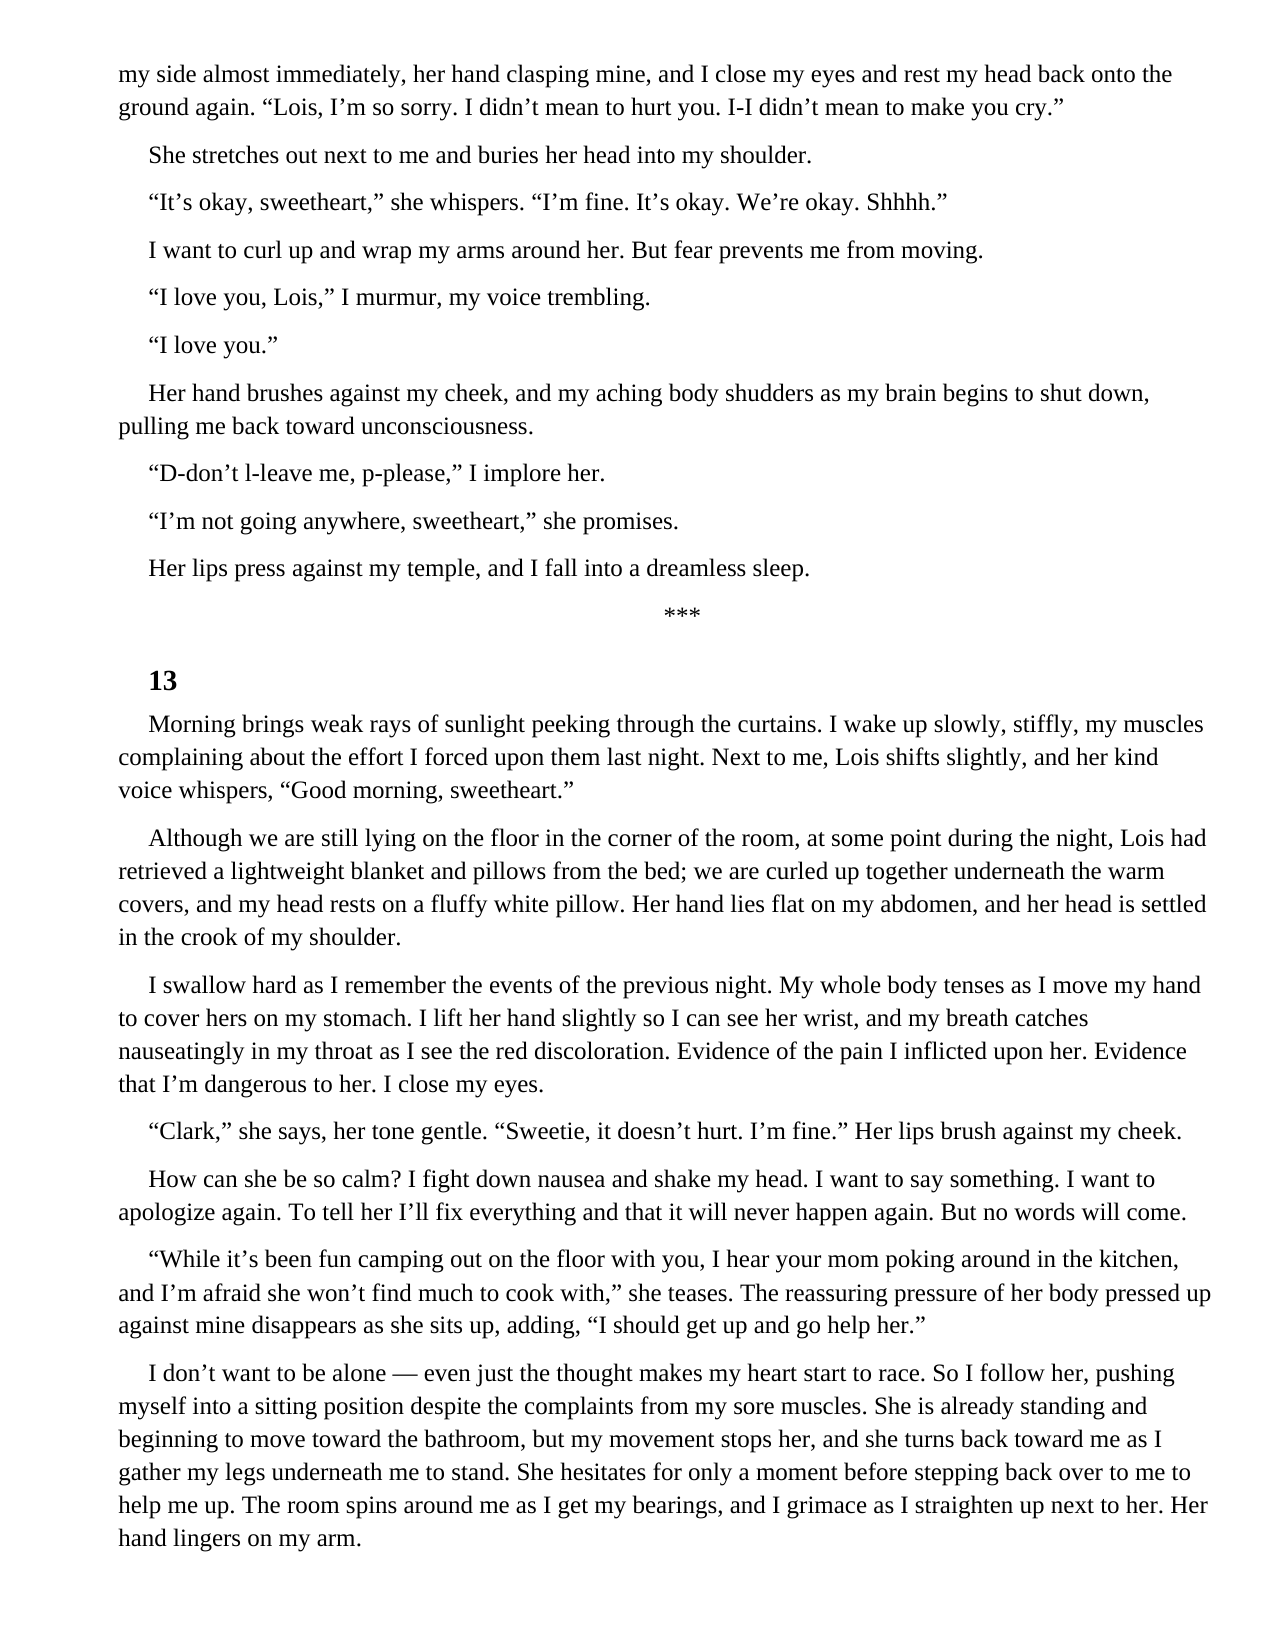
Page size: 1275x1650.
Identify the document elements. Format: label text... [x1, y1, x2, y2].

text Morning brings weak rays of sunlight peeking through the curtains. I wake up slowly, stiffly, my muscles complaining about the effort I forced upon them last night. Next to me, Lois shifts slightly, and her kind voice whispers, “Good morning, sweetheart.” [118, 709, 1216, 804]
text “Clark,” she says, her tone gentle. “Sweetie, it doesn’t hurt. I’m fine.” Her lips brush against my cheek. [118, 1116, 1216, 1145]
text “I love you.” [118, 330, 1216, 359]
text “I’m not going anywhere, sweetheart,” she promises. [118, 506, 1216, 535]
text my side almost immediately, her hand clasping mine, and I close my eyes and rest my head back onto the ground again. “Lois, I’m so sorry. I didn’t mean to hurt you. I-I didn’t mean to make you cry.” [118, 59, 1216, 121]
text How can she be so calm? I fight down nausea and shake my head. I want to say something. I want to apologize again. To tell her I’ll fix everything and that it will never happen again. But no words will come. [118, 1164, 1216, 1226]
text “I love you, Lois,” I murmur, my voice trembling. [118, 282, 1216, 311]
text “D-don’t l-leave me, p-please,” I implore her. [118, 458, 1216, 487]
text *** [118, 601, 1216, 630]
text Her hand brushes against my cheek, and my aching body shudders as my brain begins to shut down, pulling me back toward unconsciousness. [118, 378, 1216, 439]
text I swallow hard as I remember the events of the previous night. My whole body tenses as I move my hand to cover hers on my stomach. I lift her hand slightly so I can see her wrist, and my breath catches nauseatingly in my throat as I see the red discoloration. Evidence of the pain I inflicted upon her. Evidence that I’m dangerous to her. I close my eyes. [118, 970, 1216, 1097]
text Her lips press against my temple, and I fall into a dreamless sleep. [118, 553, 1216, 582]
text I want to curl up and wrap my arms around her. But fear prevents me from moving. [118, 235, 1216, 264]
text “It’s okay, sweetheart,” she whispers. “I’m fine. It’s okay. We’re okay. Shhhh.” [118, 187, 1216, 216]
text She stretches out next to me and buries her head into my shoulder. [118, 140, 1216, 168]
subtitle 13 [118, 663, 1216, 697]
text I don’t want to be alone — even just the thought makes my heart start to race. So I follow her, pushing myself into a sitting position despite the complaints from my sore muscles. She is already standing and beginning to move toward the bathroom, but my movement stops her, and she turns back toward me as I gather my legs underneath me to stand. She hesitates for only a moment before stepping back over to me to help me up. The room spins around me as I get my bearings, and I grimace as I straighten up next to her. Her hand lingers on my arm. [118, 1358, 1216, 1552]
text Although we are still lying on the floor in the corner of the room, at some point during the night, Lois had retrieved a lightweight blanket and pillows from the bed; we are curled up together underneath the warm covers, and my head rests on a fluffy white pillow. Her hand lies flat on my abdomen, and her head is settled in the crook of my shoulder. [118, 823, 1216, 951]
text “While it’s been fun camping out on the floor with you, I hear your mom poking around in the kitchen, and I’m afraid she won’t find much to cook with,” she teases. The reassuring pressure of her body pressed up against mine disappears as she sits up, adding, “I should get up and go help her.” [118, 1244, 1216, 1339]
